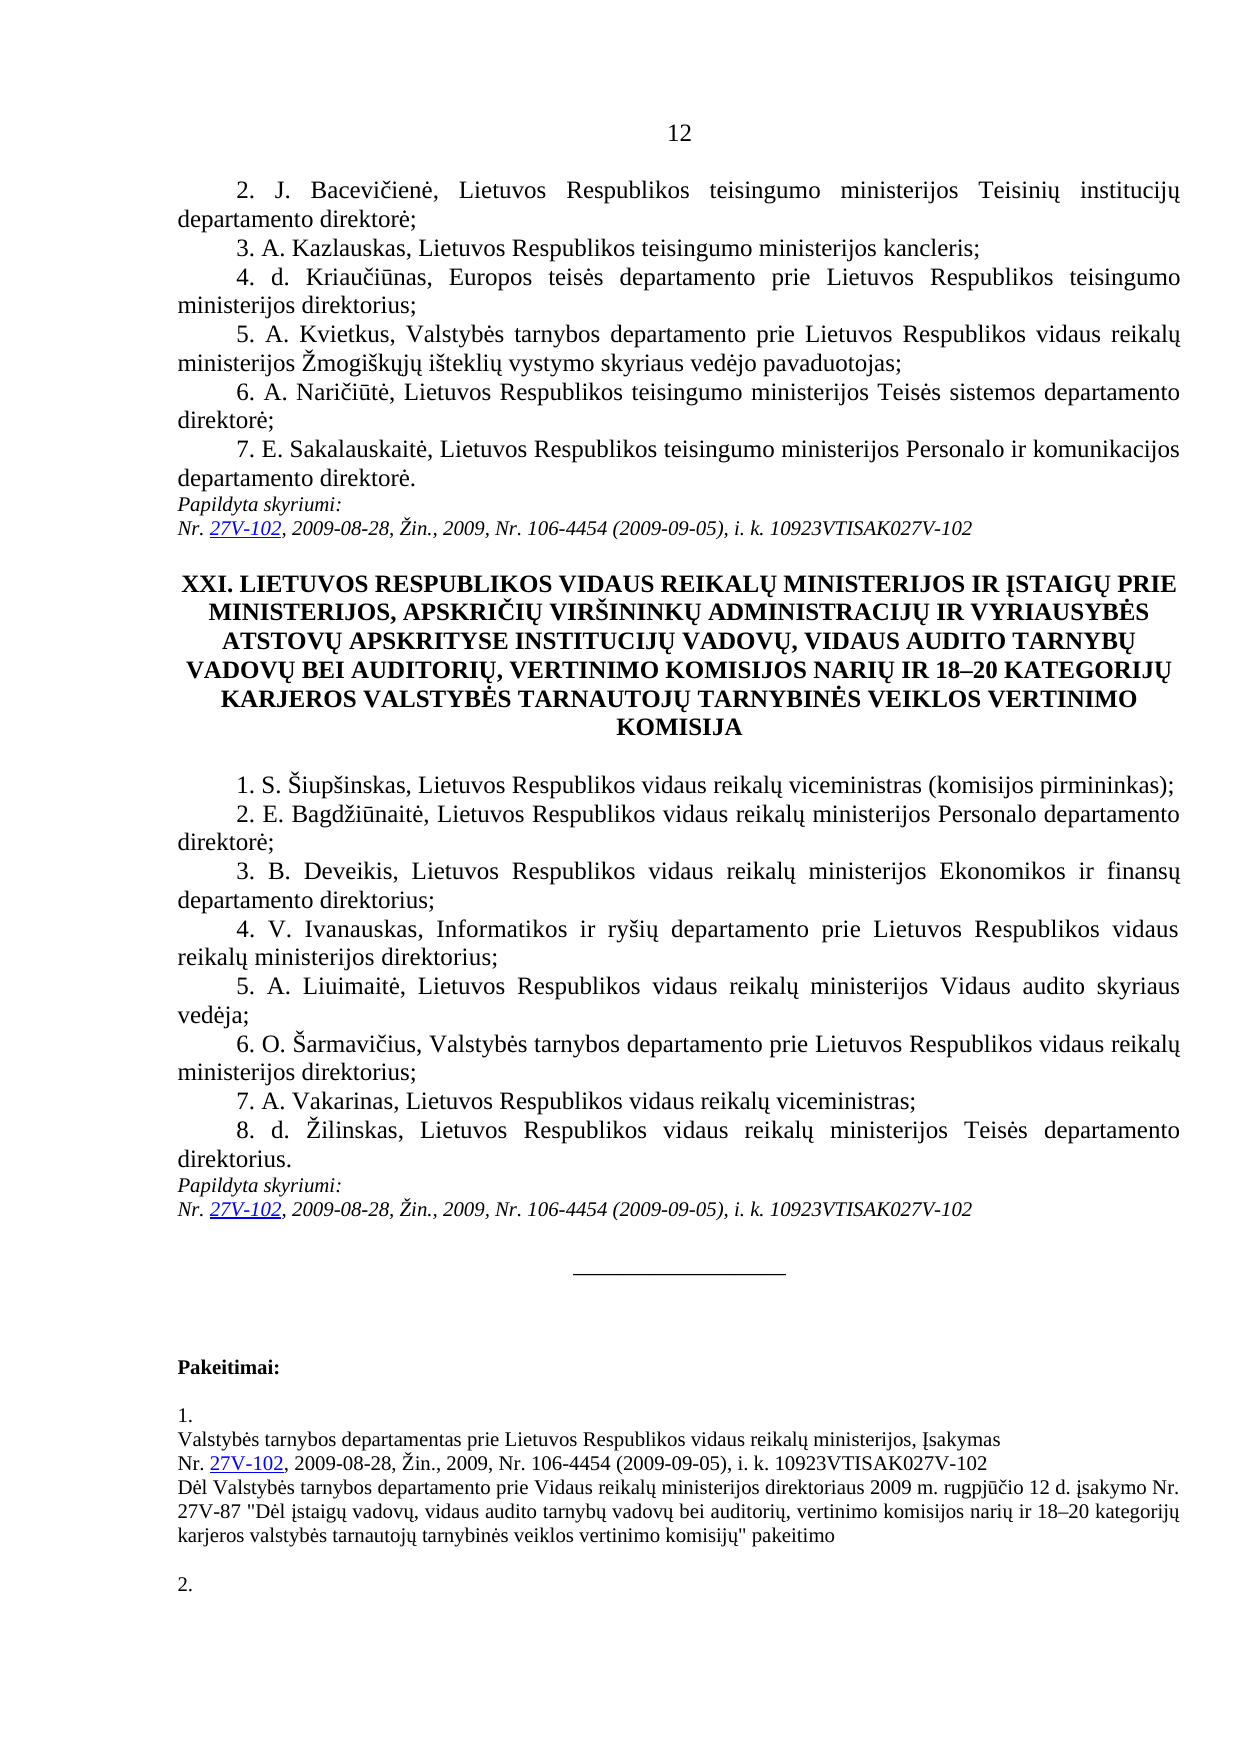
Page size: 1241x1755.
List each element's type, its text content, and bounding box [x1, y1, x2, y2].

text 5. A. Kvietkus, Valstybės tarnybos departamento prie Lietuvos Respublikos vidaus reikalų ministerijos Žmogiškųjų išteklių vystymo skyriaus vedėjo pavaduotojas; [177, 319, 1181, 377]
text 1. S. Šiupšinskas, Lietuvos Respublikos vidaus reikalų viceministras (komisijos pirmininkas); [177, 770, 1181, 799]
text 8. d. Žilinskas, Lietuvos Respublikos vidaus reikalų ministerijos Teisės departamento direktorius. [177, 1115, 1181, 1172]
text Dėl Valstybės tarnybos departamento prie Vidaus reikalų ministerijos direktoriaus 2009 m. rugpjūčio 12 d. įsakymo Nr. 27V-87 "Dėl įstaigų vadovų, vidaus audito tarnybų vadovų bei auditorių, vertinimo komisijos narių ir 18–20 kategorijų karjeros valstybės tarnautojų tarnybinės veiklos vertinimo komisijų" pakeitimo [177, 1475, 1181, 1547]
text Nr. 27V-102, 2009-08-28, Žin., 2009, Nr. 106-4454 (2009-09-05), i. k. 10923VTISAK027V-102 [177, 1451, 1181, 1475]
text 7. E. Sakalauskaitė, Lietuvos Respublikos teisingumo ministerijos Personalo ir komunikacijos departamento direktorė. [177, 434, 1181, 492]
text 5. A. Liuimaitė, Lietuvos Respublikos vidaus reikalų ministerijos Vidaus audito skyriaus vedėja; [177, 971, 1181, 1029]
text Papildyta skyriumi: [177, 492, 1181, 516]
text Papildyta skyriumi: [177, 1172, 1181, 1197]
text 3. B. Deveikis, Lietuvos Respublikos vidaus reikalų ministerijos Ekonomikos ir finansų departamento direktorius; [177, 856, 1181, 914]
text 4. V. Ivanauskas, Informatikos ir ryšių departamento prie Lietuvos Respublikos vidaus reikalų ministerijos direktorius; [177, 914, 1181, 971]
text Nr. 27V-102, 2009-08-28, Žin., 2009, Nr. 106-4454 (2009-09-05), i. k. 10923VTISAK027V-102 [177, 516, 1181, 540]
text XXI. Lietuvos Respublikos vidaus reikalų ministerijos ir įstaigų prie ministerijos, apskričių viršininkų administracijų ir Vyriausybės atstovų apskrityse institucijų vadovų, vidaus audito tarnybų vadovų bei auditorių, vertinimo komisijos narių ir 18–20 kategorijų karjeros valstybės tarnautojų tarnybinės veiklos vertinimo komisija [177, 569, 1181, 741]
text 3. A. Kazlauskas, Lietuvos Respublikos teisingumo ministerijos kancleris; [177, 233, 1181, 262]
text 2. [177, 1572, 1181, 1596]
text Valstybės tarnybos departamentas prie Lietuvos Respublikos vidaus reikalų ministerijos, Įsakymas [177, 1427, 1181, 1451]
text 4. d. Kriaučiūnas, Europos teisės departamento prie Lietuvos Respublikos teisingumo ministerijos direktorius; [177, 262, 1181, 319]
text Pakeitimai: [177, 1355, 1181, 1379]
text 6. O. Šarmavičius, Valstybės tarnybos departamento prie Lietuvos Respublikos vidaus reikalų ministerijos direktorius; [177, 1029, 1181, 1086]
text _________________ [177, 1249, 1181, 1278]
text 2. E. Bagdžiūnaitė, Lietuvos Respublikos vidaus reikalų ministerijos Personalo departamento direktorė; [177, 799, 1181, 856]
text 2. J. Bacevičienė, Lietuvos Respublikos teisingumo ministerijos Teisinių institucijų departamento direktorė; [177, 176, 1181, 233]
text 1. [177, 1403, 1181, 1427]
text 7. A. Vakarinas, Lietuvos Respublikos vidaus reikalų viceministras; [177, 1086, 1181, 1115]
text Nr. 27V-102, 2009-08-28, Žin., 2009, Nr. 106-4454 (2009-09-05), i. k. 10923VTISAK027V-102 [177, 1197, 1181, 1221]
text 6. A. Naričiūtė, Lietuvos Respublikos teisingumo ministerijos Teisės sistemos departamento direktorė; [177, 377, 1181, 434]
